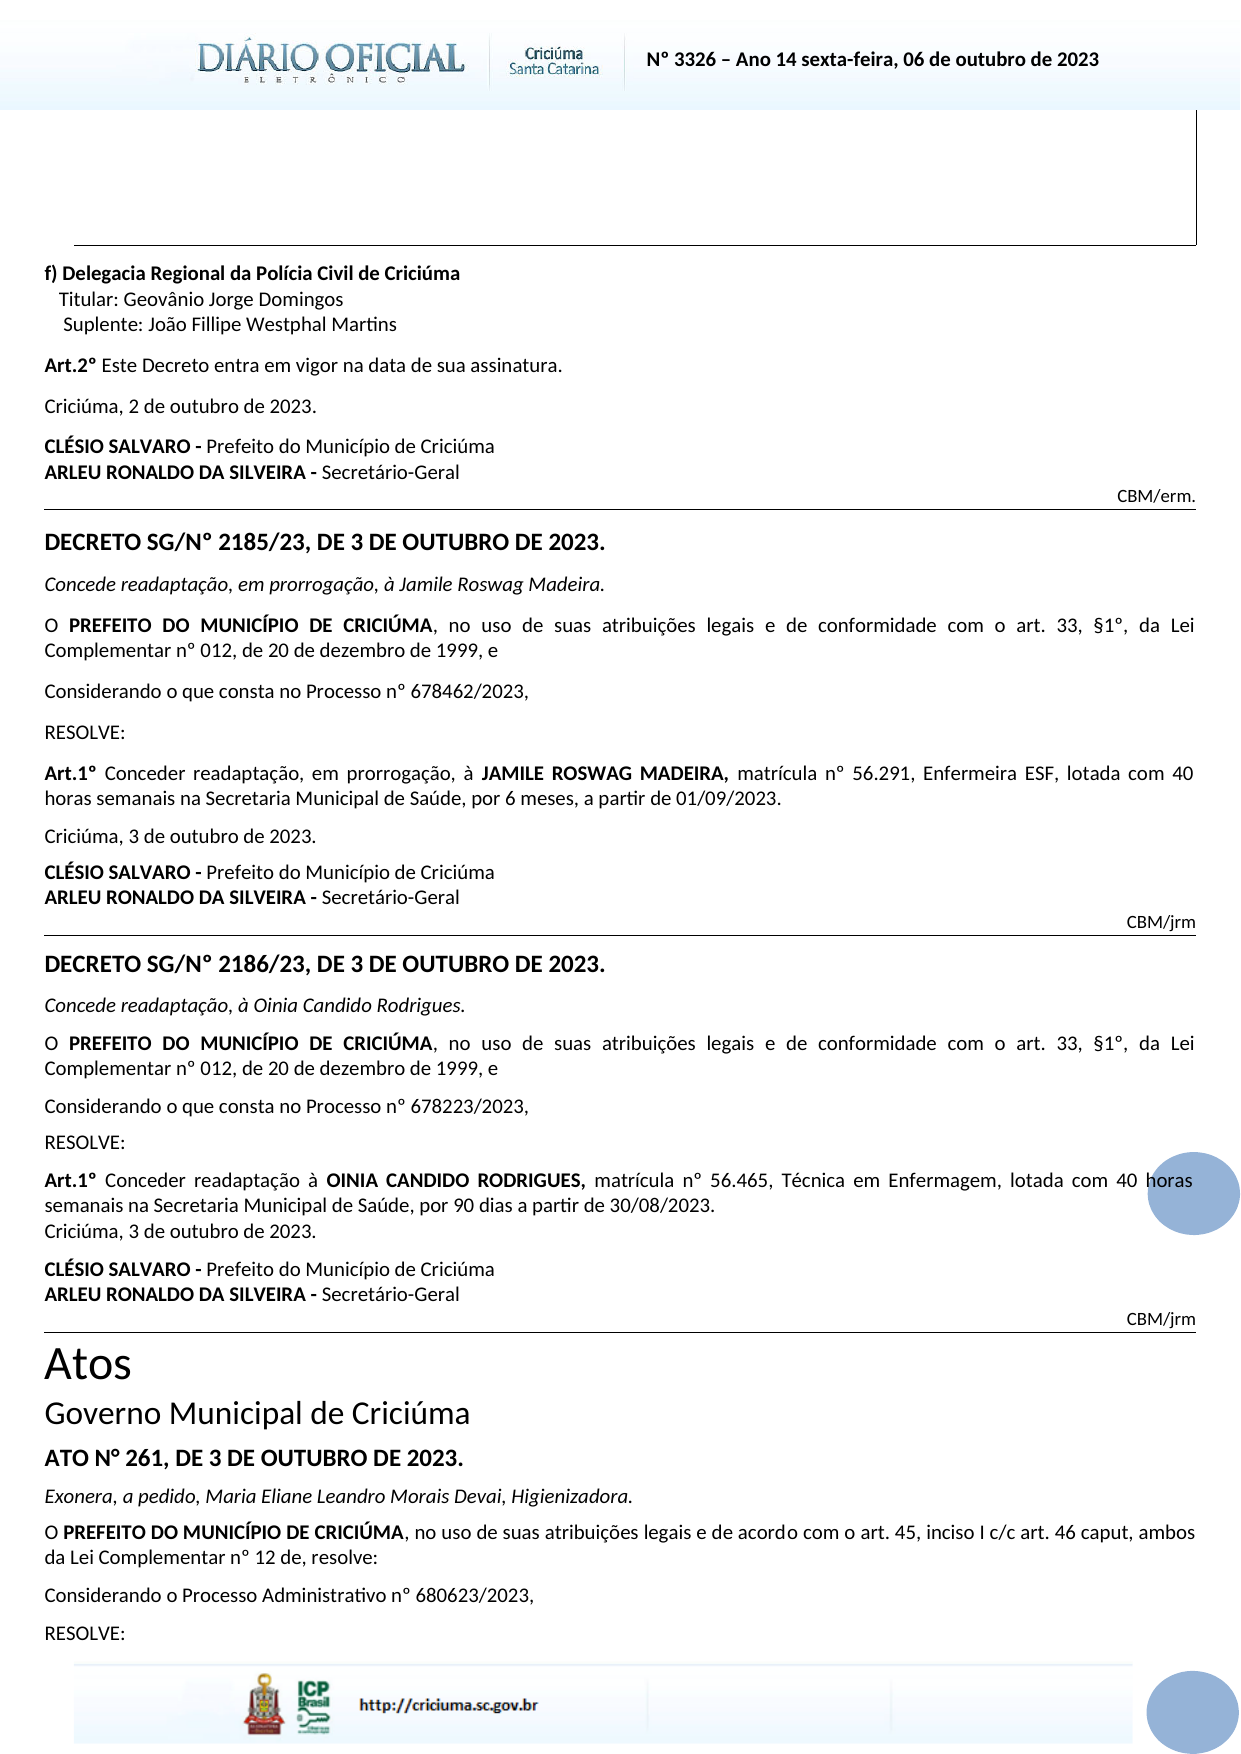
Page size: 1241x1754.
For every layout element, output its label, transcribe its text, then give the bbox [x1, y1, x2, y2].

text Criciúma, 2 de outubro de 2023. [44, 393, 1196, 418]
text O PREFEITO DO MUNICÍPIO DE CRICIÚMA, no uso de suas atribuições legais e de acordo com o art. 45, inciso I c/c art. 46 caput, ambos da Lei Complementar nº 12 de, resolve: [44, 1519, 1196, 1570]
text Concede readaptação, em prorrogação, à Jamile Roswag Madeira. [44, 572, 1196, 597]
text Suplente: João Fillipe Westphal Martins [44, 311, 1196, 337]
text ARLEU RONALDO DA SILVEIRA - Secretário-Geral [44, 459, 1240, 484]
text Criciúma, 3 de outubro de 2023. [44, 823, 1240, 849]
text Concede readaptação, à Oinia Candido Rodrigues. [44, 992, 1196, 1017]
text CLÉSIO SALVARO - Prefeito do Município de Criciúma [44, 433, 1240, 459]
text DECRETO SG/Nº 2186/23, DE 3 DE OUTUBRO DE 2023. [44, 949, 1196, 979]
text CBM/jrm [44, 1307, 1196, 1332]
text ARLEU RONALDO DA SILVEIRA - Secretário-Geral [44, 884, 1240, 910]
text Governo Municipal de Criciúma [44, 1392, 1196, 1432]
text f) Delegacia Regional da Polícia Civil de Criciúma [44, 261, 1196, 286]
text Art.1º Conceder readaptação, em prorrogação, à JAMILE ROSWAG MADEIRA, matrícula nº 56.291, Enfermeira ESF, lotada com 40 horas semanais na Secretaria Municipal de Saúde, por 6 meses, a partir de 01/09/2023. [44, 760, 1194, 811]
text Considerando o Processo Administrativo nº 680623/2023, [44, 1582, 1196, 1608]
text Criciúma, 3 de outubro de 2023. [44, 1218, 1240, 1243]
text CBM/jrm [44, 910, 1196, 935]
text ARLEU RONALDO DA SILVEIRA - Secretário-Geral [44, 1282, 1240, 1307]
text Titular: Geovânio Jorge Domingos [44, 286, 1196, 311]
text RESOLVE: [44, 1129, 1196, 1154]
text DECRETO SG/Nº 2185/23, DE 3 DE OUTUBRO DE 2023. [44, 526, 1196, 556]
text RESOLVE: [44, 1621, 1196, 1646]
text O PREFEITO DO MUNICÍPIO DE CRICIÚMA, no uso de suas atribuições legais e de conformidade com o art. 33, §1º, da Lei Complementar nº 012, de 20 de dezembro de 1999, e [44, 1030, 1196, 1081]
text Considerando o que consta no Processo nº 678223/2023, [44, 1093, 1196, 1119]
text RESOLVE: [44, 719, 1196, 744]
text Exonera, a pedido, Maria Eliane Leandro Morais Devai, Higienizadora. [44, 1483, 1196, 1509]
text CBM/erm. [44, 484, 1196, 509]
text Atos [44, 1333, 1196, 1392]
text Art.1º Conceder readaptação à OINIA CANDIDO RODRIGUES, matrícula nº 56.465, Técnica em Enfermagem, lotada com 40 horas semanais na Secretaria Municipal de Saúde, por 90 dias a partir de 30/08/2023. [44, 1167, 1157, 1218]
text ATO N° 261, DE 3 DE OUTUBRO DE 2023. [44, 1443, 1196, 1473]
text CLÉSIO SALVARO - Prefeito do Município de Criciúma [44, 859, 1240, 884]
text Considerando o que consta no Processo nº 678462/2023, [44, 678, 1196, 704]
text O PREFEITO DO MUNICÍPIO DE CRICIÚMA, no uso de suas atribuições legais e de conformidade com o art. 33, §1º, da Lei Complementar nº 012, de 20 de dezembro de 1999, e [44, 612, 1196, 663]
text Art.2º Este Decreto entra em vigor na data de sua assinatura. [44, 352, 1196, 377]
text CLÉSIO SALVARO - Prefeito do Município de Criciúma [44, 1256, 1240, 1282]
